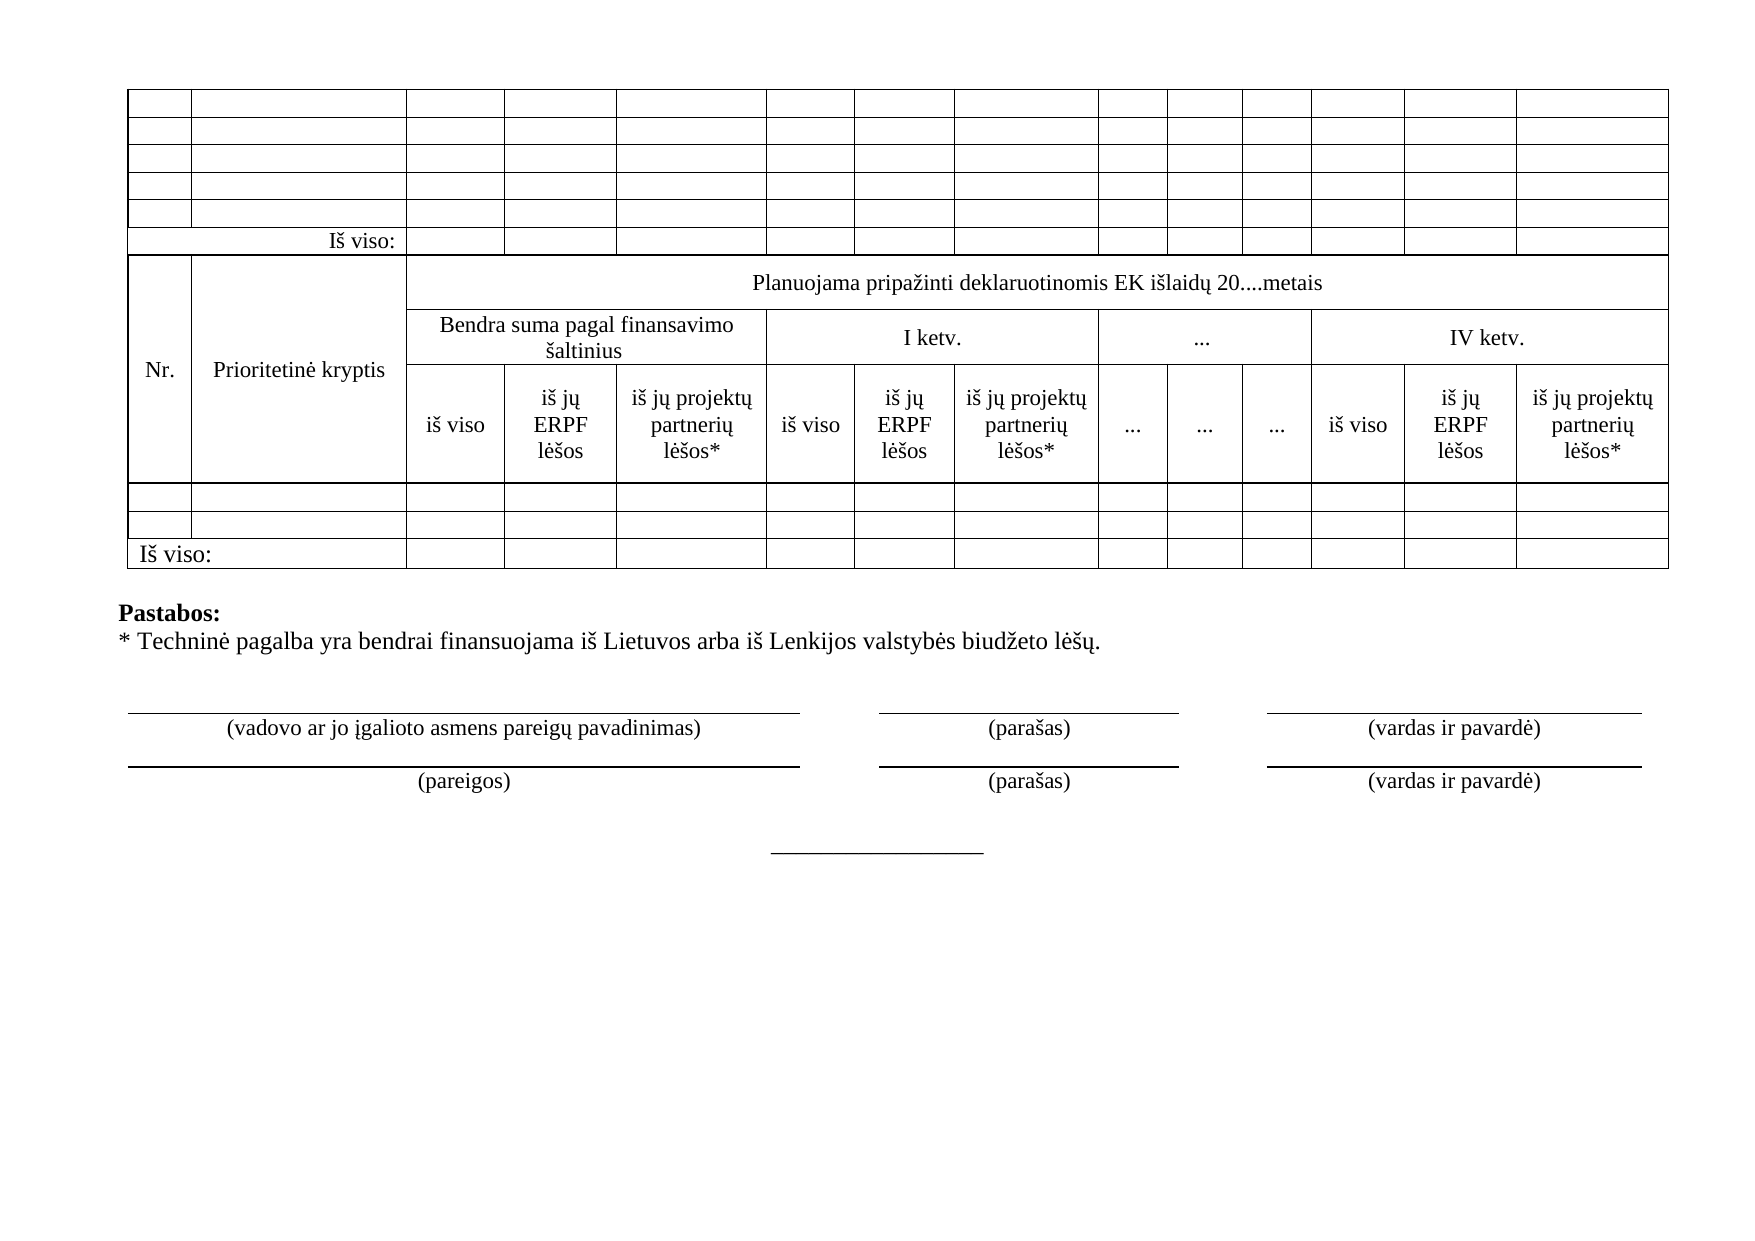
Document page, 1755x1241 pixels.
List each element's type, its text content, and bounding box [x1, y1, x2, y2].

table_cell [1405, 484, 1516, 511]
table_cell iš jų ERPF lėšos [855, 365, 954, 482]
table_cell [1243, 145, 1311, 172]
table_cell [505, 90, 616, 117]
table_cell (parašas) [879, 768, 1179, 799]
table_cell [1243, 173, 1311, 199]
table_cell [617, 173, 766, 199]
table_cell [192, 90, 406, 117]
table_header (vardas ir pavardė) [1267, 714, 1642, 766]
table_cell [505, 228, 616, 254]
table_cell [617, 512, 766, 538]
table_cell [955, 173, 1098, 199]
table_cell Iš viso: [128, 228, 406, 254]
table_cell iš viso [407, 365, 504, 482]
table_cell [855, 200, 954, 227]
table_cell [505, 173, 616, 199]
table_cell [767, 173, 854, 199]
table_cell [767, 539, 854, 568]
table_cell [1517, 118, 1668, 144]
table_cell [1243, 512, 1311, 538]
table_cell [767, 145, 854, 172]
text * Techninė pagalba yra bendrai finansuojama iš Lietuvos arba iš Lenkijos valstybės biudžeto lėšų. [118, 626, 1636, 655]
table_cell [855, 90, 954, 117]
table_cell iš jų projektų partnerių lėšos* [617, 365, 766, 482]
table_cell iš jų projektų partnerių lėšos* [1517, 365, 1668, 482]
table_cell [1312, 145, 1404, 172]
table_cell [1099, 200, 1167, 227]
table_cell [617, 539, 766, 568]
table_cell [800, 766, 879, 799]
table_cell [1312, 228, 1404, 254]
table_cell I ketv. [767, 310, 1098, 363]
table_cell [129, 484, 191, 511]
table_header [800, 713, 879, 766]
table_cell [1312, 90, 1404, 117]
table_cell Iš viso: [128, 539, 406, 568]
table_cell [1405, 118, 1516, 144]
table_cell Nr. [129, 256, 191, 482]
table_cell [1099, 512, 1167, 538]
table_cell [129, 90, 191, 117]
table_header (parašas) [879, 714, 1179, 766]
table_cell [1243, 228, 1311, 254]
table_header [1179, 713, 1267, 766]
table_cell [505, 484, 616, 511]
table_cell IV ketv. [1312, 310, 1668, 363]
table_cell [1517, 173, 1668, 199]
table_cell [767, 512, 854, 538]
table_cell [192, 512, 406, 538]
table_cell [505, 200, 616, 227]
table_cell [1099, 90, 1167, 117]
table_cell [767, 200, 854, 227]
table_cell [955, 200, 1098, 227]
table_cell iš jų ERPF lėšos [505, 365, 616, 482]
table_cell [129, 200, 191, 227]
table_cell [1312, 484, 1404, 511]
table_cell [505, 512, 616, 538]
table_cell [407, 200, 504, 227]
table_cell [1168, 90, 1242, 117]
table_cell [192, 200, 406, 227]
table_cell [855, 118, 954, 144]
table_cell [1312, 118, 1404, 144]
table_cell [129, 118, 191, 144]
table_cell [129, 512, 191, 538]
table_cell [407, 539, 504, 568]
table_cell [1405, 90, 1516, 117]
table_cell [1405, 200, 1516, 227]
table_cell [1243, 200, 1311, 227]
table_cell [407, 90, 504, 117]
table_cell [1517, 90, 1668, 117]
text Pastabos: [118, 598, 1636, 626]
table_cell [855, 228, 954, 254]
table_cell [617, 200, 766, 227]
table_cell [407, 173, 504, 199]
table_cell [1312, 539, 1404, 568]
table_cell [505, 118, 616, 144]
table_cell iš viso [767, 365, 854, 482]
table_cell [1179, 766, 1267, 799]
table_cell Prioritetinė kryptis [192, 256, 406, 482]
table_cell [767, 228, 854, 254]
table_cell [1312, 173, 1404, 199]
table_cell [955, 512, 1098, 538]
table_cell [1168, 118, 1242, 144]
table_header (vadovo ar jo įgalioto asmens pareigų pavadinimas) [128, 714, 800, 766]
table_cell [407, 484, 504, 511]
table_cell [617, 90, 766, 117]
table_cell [955, 118, 1098, 144]
table_cell [192, 484, 406, 511]
table_cell [617, 118, 766, 144]
table_cell [1099, 145, 1167, 172]
table_cell [855, 512, 954, 538]
table_cell [1517, 512, 1668, 538]
table_cell [855, 173, 954, 199]
table_cell [955, 145, 1098, 172]
table_cell (vardas ir pavardė) [1267, 768, 1642, 799]
table_cell [407, 145, 504, 172]
table_cell [1405, 173, 1516, 199]
table_cell [617, 228, 766, 254]
table_cell [1517, 539, 1668, 568]
table_cell [1099, 173, 1167, 199]
table_cell [1099, 228, 1167, 254]
table_cell [407, 228, 504, 254]
table_cell [1243, 118, 1311, 144]
table_cell ... [1099, 310, 1311, 363]
table_cell ... [1099, 365, 1167, 482]
table_cell [855, 539, 954, 568]
table_cell [192, 173, 406, 199]
table_cell (pareigos) [128, 768, 800, 799]
table_cell [855, 145, 954, 172]
table_cell [1312, 512, 1404, 538]
table_cell [1168, 228, 1242, 254]
text _________________ [118, 828, 1636, 857]
table_cell [1517, 484, 1668, 511]
table_cell [955, 484, 1098, 511]
table_cell [1405, 145, 1516, 172]
table_cell [1168, 173, 1242, 199]
table_cell [1405, 539, 1516, 568]
table_cell [505, 145, 616, 172]
table_cell [767, 484, 854, 511]
table_cell ... [1243, 365, 1311, 482]
table_cell ... [1168, 365, 1242, 482]
table_cell [192, 145, 406, 172]
table_cell [955, 90, 1098, 117]
table_cell [1168, 512, 1242, 538]
table_cell [129, 145, 191, 172]
table_cell [1517, 228, 1668, 254]
table_cell [1243, 90, 1311, 117]
table_cell [1243, 539, 1311, 568]
table_cell [192, 118, 406, 144]
table_cell [1168, 200, 1242, 227]
table_cell [767, 118, 854, 144]
table_cell Planuojama pripažinti deklaruotinomis EK išlaidų 20....metais [407, 256, 1668, 309]
table_cell [129, 173, 191, 199]
table_cell [955, 539, 1098, 568]
table_cell Bendra suma pagal finansavimo šaltinius [407, 310, 766, 363]
table_cell [1099, 118, 1167, 144]
table_cell [1517, 200, 1668, 227]
table_cell [1168, 145, 1242, 172]
table_cell iš jų projektų partnerių lėšos* [955, 365, 1098, 482]
table_cell [1168, 484, 1242, 511]
table_cell [617, 484, 766, 511]
table_cell [1405, 228, 1516, 254]
table_cell [1517, 145, 1668, 172]
table_cell [1168, 539, 1242, 568]
table_cell [1243, 484, 1311, 511]
table_cell [1099, 539, 1167, 568]
table_cell iš jų ERPF lėšos [1405, 365, 1516, 482]
table_cell iš viso [1312, 365, 1404, 482]
table_cell [407, 512, 504, 538]
table_cell [407, 118, 504, 144]
table_cell [855, 484, 954, 511]
table_cell [505, 539, 616, 568]
table_cell [1099, 484, 1167, 511]
table_cell [617, 145, 766, 172]
table_cell [955, 228, 1098, 254]
table_cell [767, 90, 854, 117]
table_cell [1312, 200, 1404, 227]
table_cell [1405, 512, 1516, 538]
